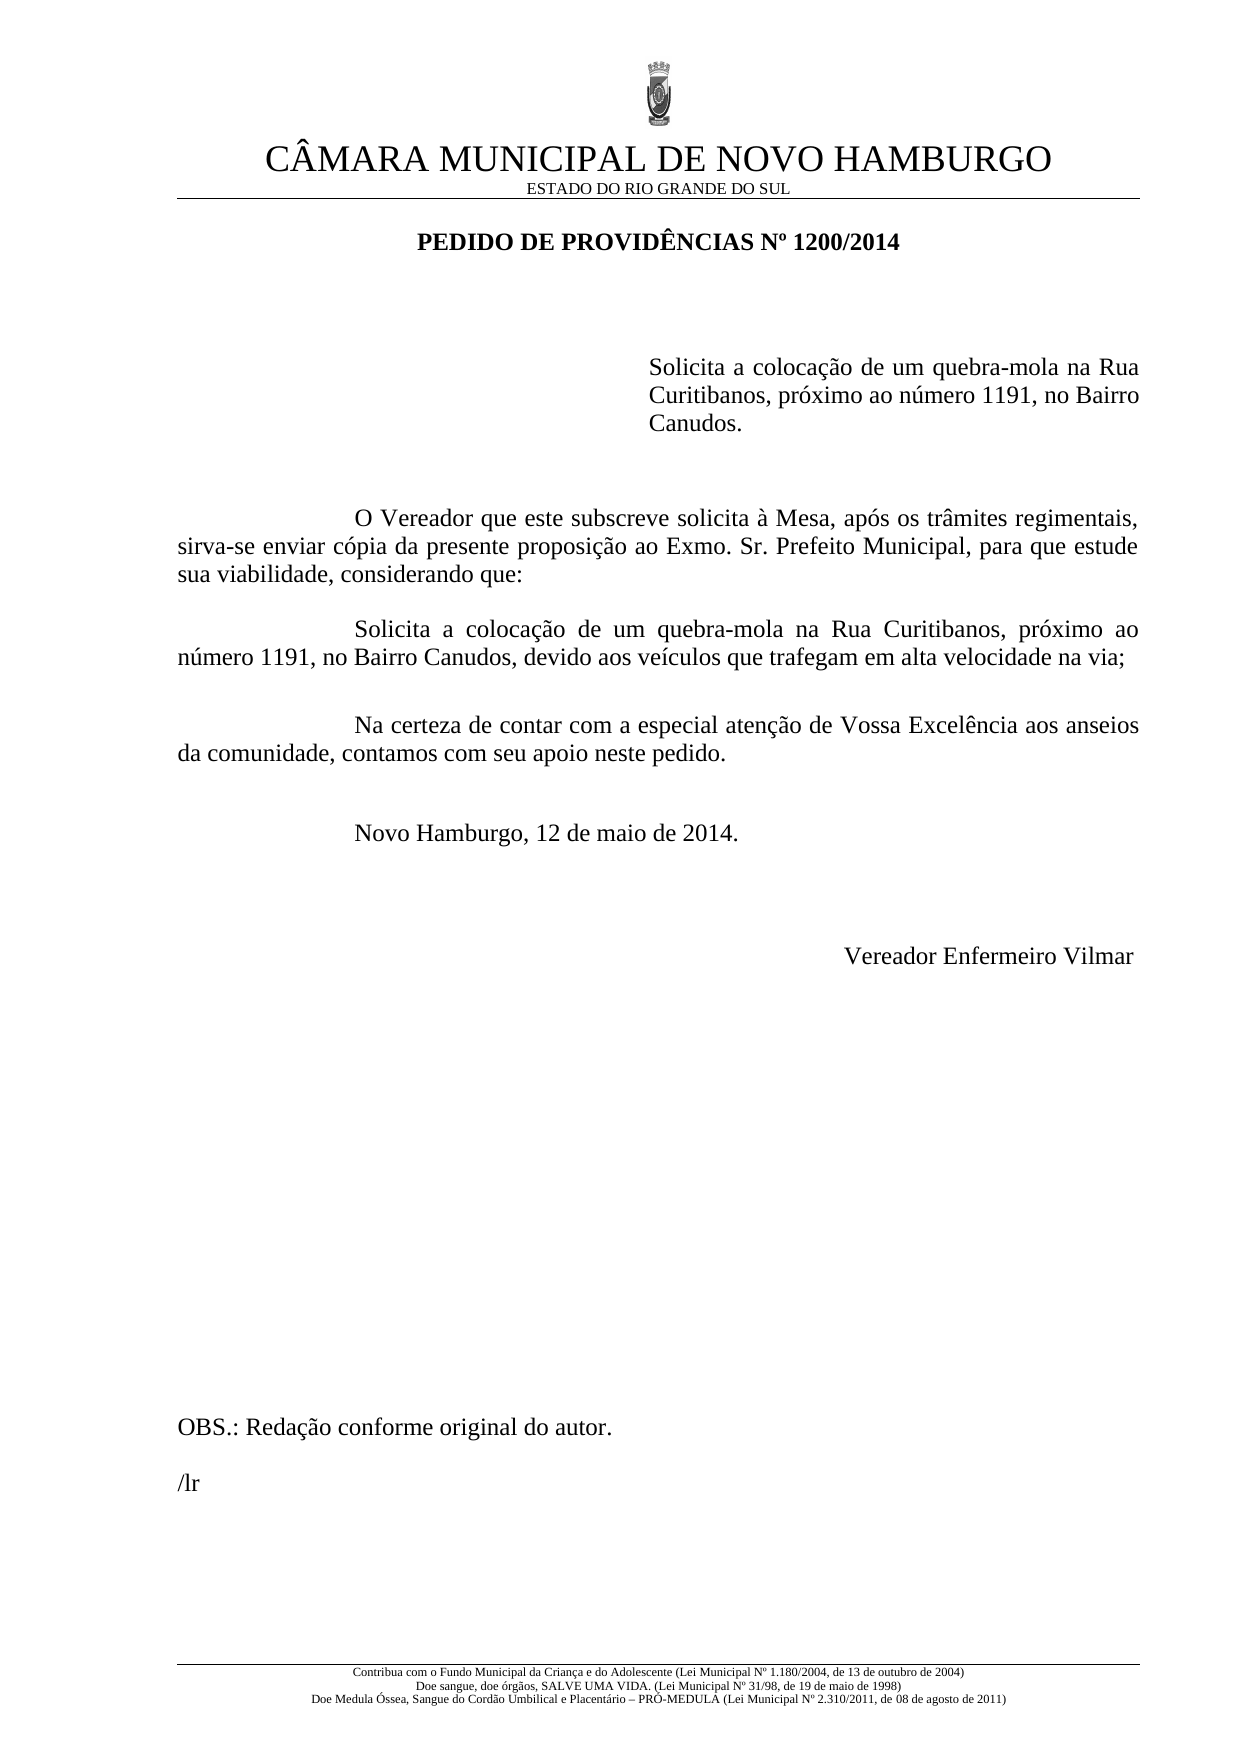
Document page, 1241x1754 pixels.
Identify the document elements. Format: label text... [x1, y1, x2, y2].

text Solicita a colocação de um quebra-mola na Rua Curitibanos, próximo ao número 1191, no Bairro Canudos, devido aos veículos que trafegam em alta velocidade na via; [177, 615, 1140, 671]
text Solicita a colocação de um quebra-mola na Rua Curitibanos, próximo ao número 1191, no Bairro Canudos. [649, 353, 1140, 437]
text O Vereador que este subscreve solicita à Mesa, após os trâmites regimentais, sirva-se enviar cópia da presente proposição ao Exmo. Sr. Prefeito Municipal, para que estude sua viabilidade, considerando que: [177, 504, 1140, 588]
text OBS.: Redação conforme original do autor. [177, 1413, 1140, 1441]
text Vereador Enfermeiro Vilmar [177, 942, 1140, 970]
text Novo Hamburgo, 12 de maio de 2014. [177, 819, 1140, 847]
text Na certeza de contar com a especial atenção de Vossa Excelência aos anseios da comunidade, contamos com seu apoio neste pedido. [177, 711, 1140, 766]
text /lr [177, 1469, 1140, 1497]
text PEDIDO DE PROVIDÊNCIAS Nº 1200/2014 [177, 228, 1140, 256]
